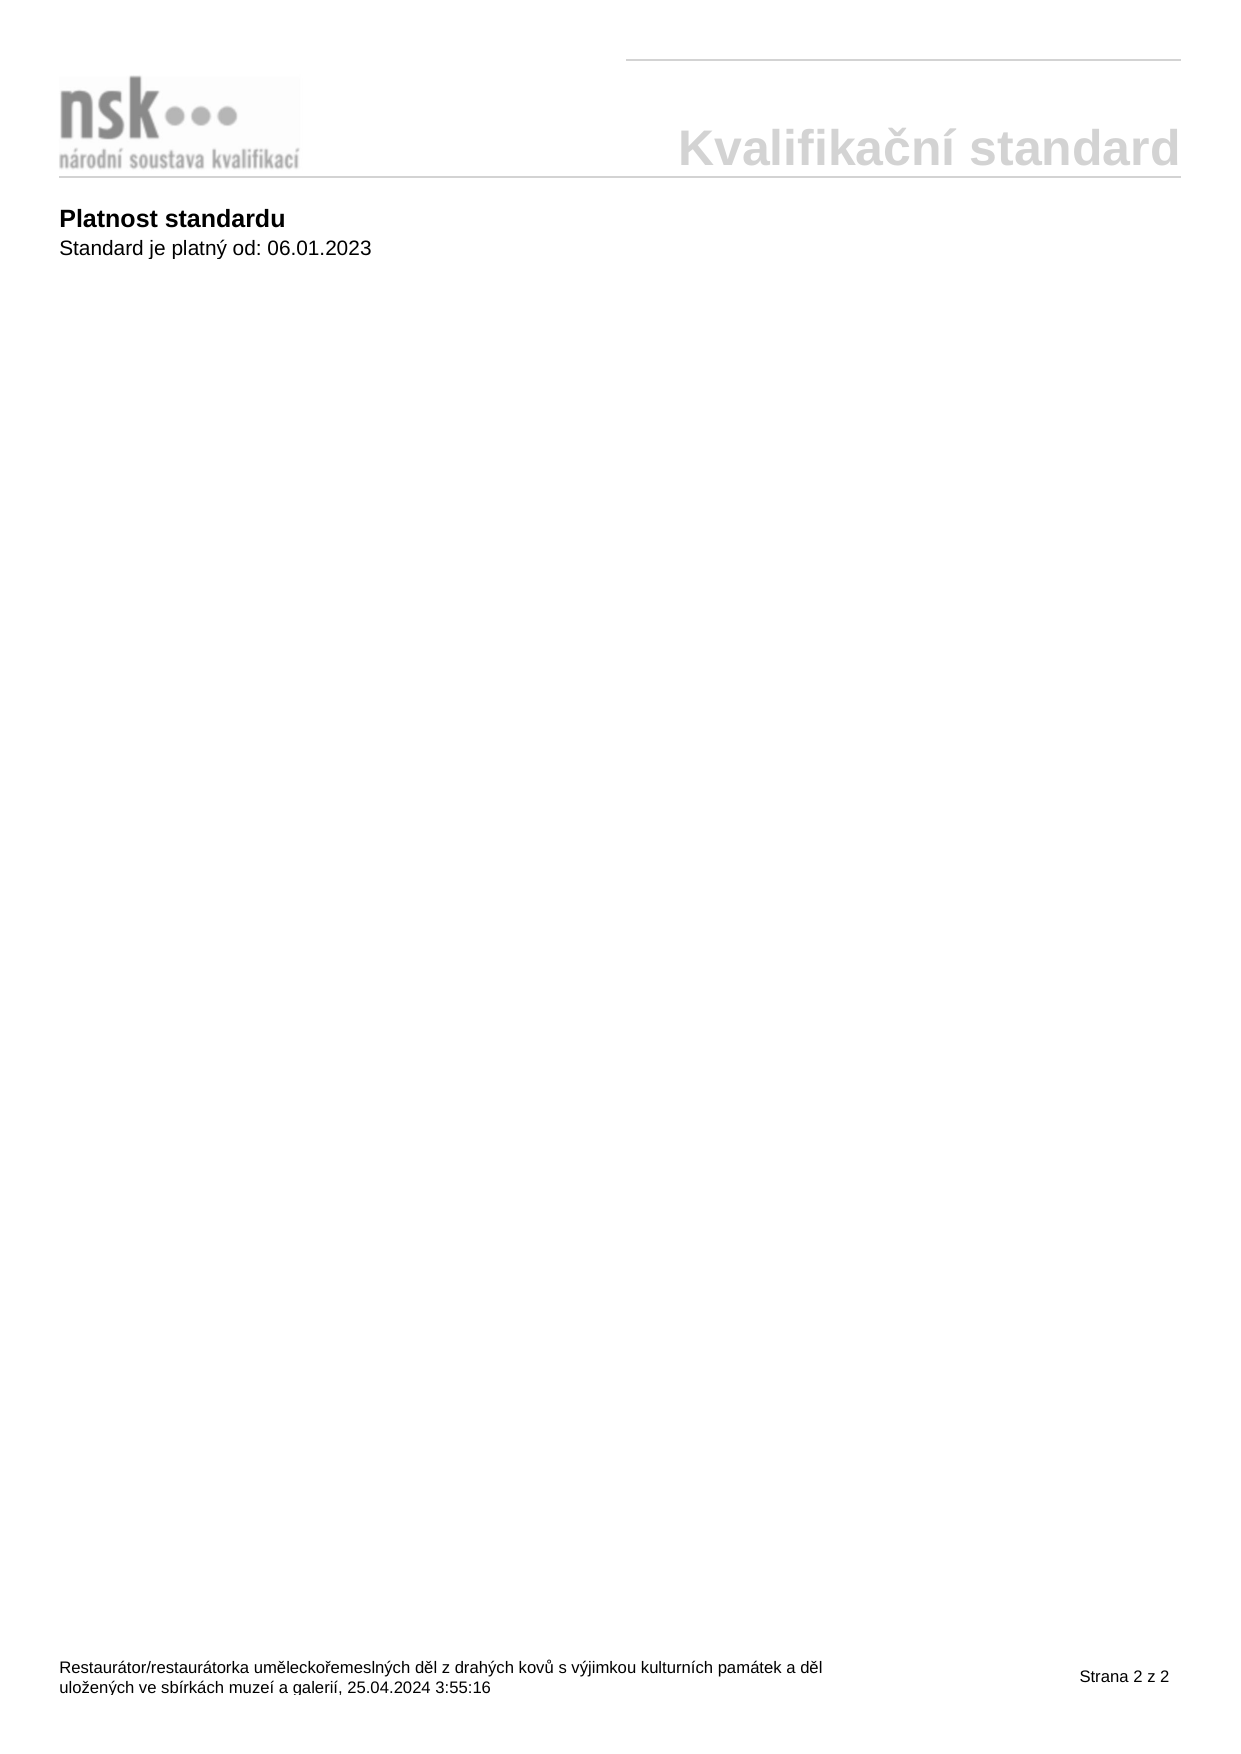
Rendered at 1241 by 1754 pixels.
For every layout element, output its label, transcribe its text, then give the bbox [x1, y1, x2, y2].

table_cell [1169, 859, 1181, 1159]
table_cell [620, 259, 626, 559]
table_cell [626, 1159, 862, 1409]
table_cell [862, 259, 1093, 559]
table_cell [620, 1409, 626, 1658]
table_cell [484, 1159, 620, 1409]
table_cell [862, 194, 1093, 200]
table_cell [626, 559, 862, 859]
table_cell [1169, 1658, 1181, 1694]
table_cell [626, 259, 862, 559]
table_cell [1093, 194, 1169, 200]
table_cell [1169, 259, 1181, 559]
table_cell [626, 194, 862, 200]
table_cell [1093, 859, 1169, 1159]
table_cell [59, 1159, 483, 1409]
table_cell [59, 194, 483, 200]
table_cell [862, 1159, 1093, 1409]
table_cell [1169, 194, 1181, 200]
table_cell [862, 559, 1093, 859]
table_cell [1093, 559, 1169, 859]
table_cell [59, 1409, 483, 1658]
table_cell [626, 1409, 862, 1658]
table_cell [59, 171, 483, 176]
table_cell [484, 559, 620, 859]
table_cell Standard je platný od: 06.01.2023 [59, 236, 1181, 259]
table_cell [59, 259, 483, 559]
table_cell Restaurátor/restaurátorka uměleckořemeslných děl z drahých kovů s výjimkou kulturních památek a děl uložených ve sbírkách muzeí a galerií, 25.04.2024 3:55:16 [59, 1658, 862, 1694]
table_cell [621, 59, 626, 170]
table_cell [1093, 1409, 1169, 1658]
table_cell [1093, 1159, 1169, 1409]
table_cell [1169, 559, 1181, 859]
table_cell [1169, 1409, 1181, 1658]
table_cell [626, 859, 862, 1159]
table_cell [59, 178, 1181, 194]
table_cell [620, 559, 626, 859]
table_cell Strana 2 z 2 [862, 1658, 1169, 1694]
table_cell [484, 259, 620, 559]
table_cell [484, 1409, 620, 1658]
table_cell [59, 859, 483, 1159]
table_cell [862, 1409, 1093, 1658]
table_cell [484, 171, 620, 176]
table_cell Kvalifikační standard [626, 61, 1181, 176]
table_cell [484, 859, 620, 1159]
table_cell [1093, 259, 1169, 559]
table_cell [620, 859, 626, 1159]
table_cell [59, 559, 483, 859]
table_cell [862, 859, 1093, 1159]
table_cell [1169, 1159, 1181, 1409]
picture [58, 59, 621, 171]
table_cell [620, 1159, 626, 1409]
table_cell [484, 194, 620, 200]
table_cell Platnost standardu [59, 200, 1181, 236]
